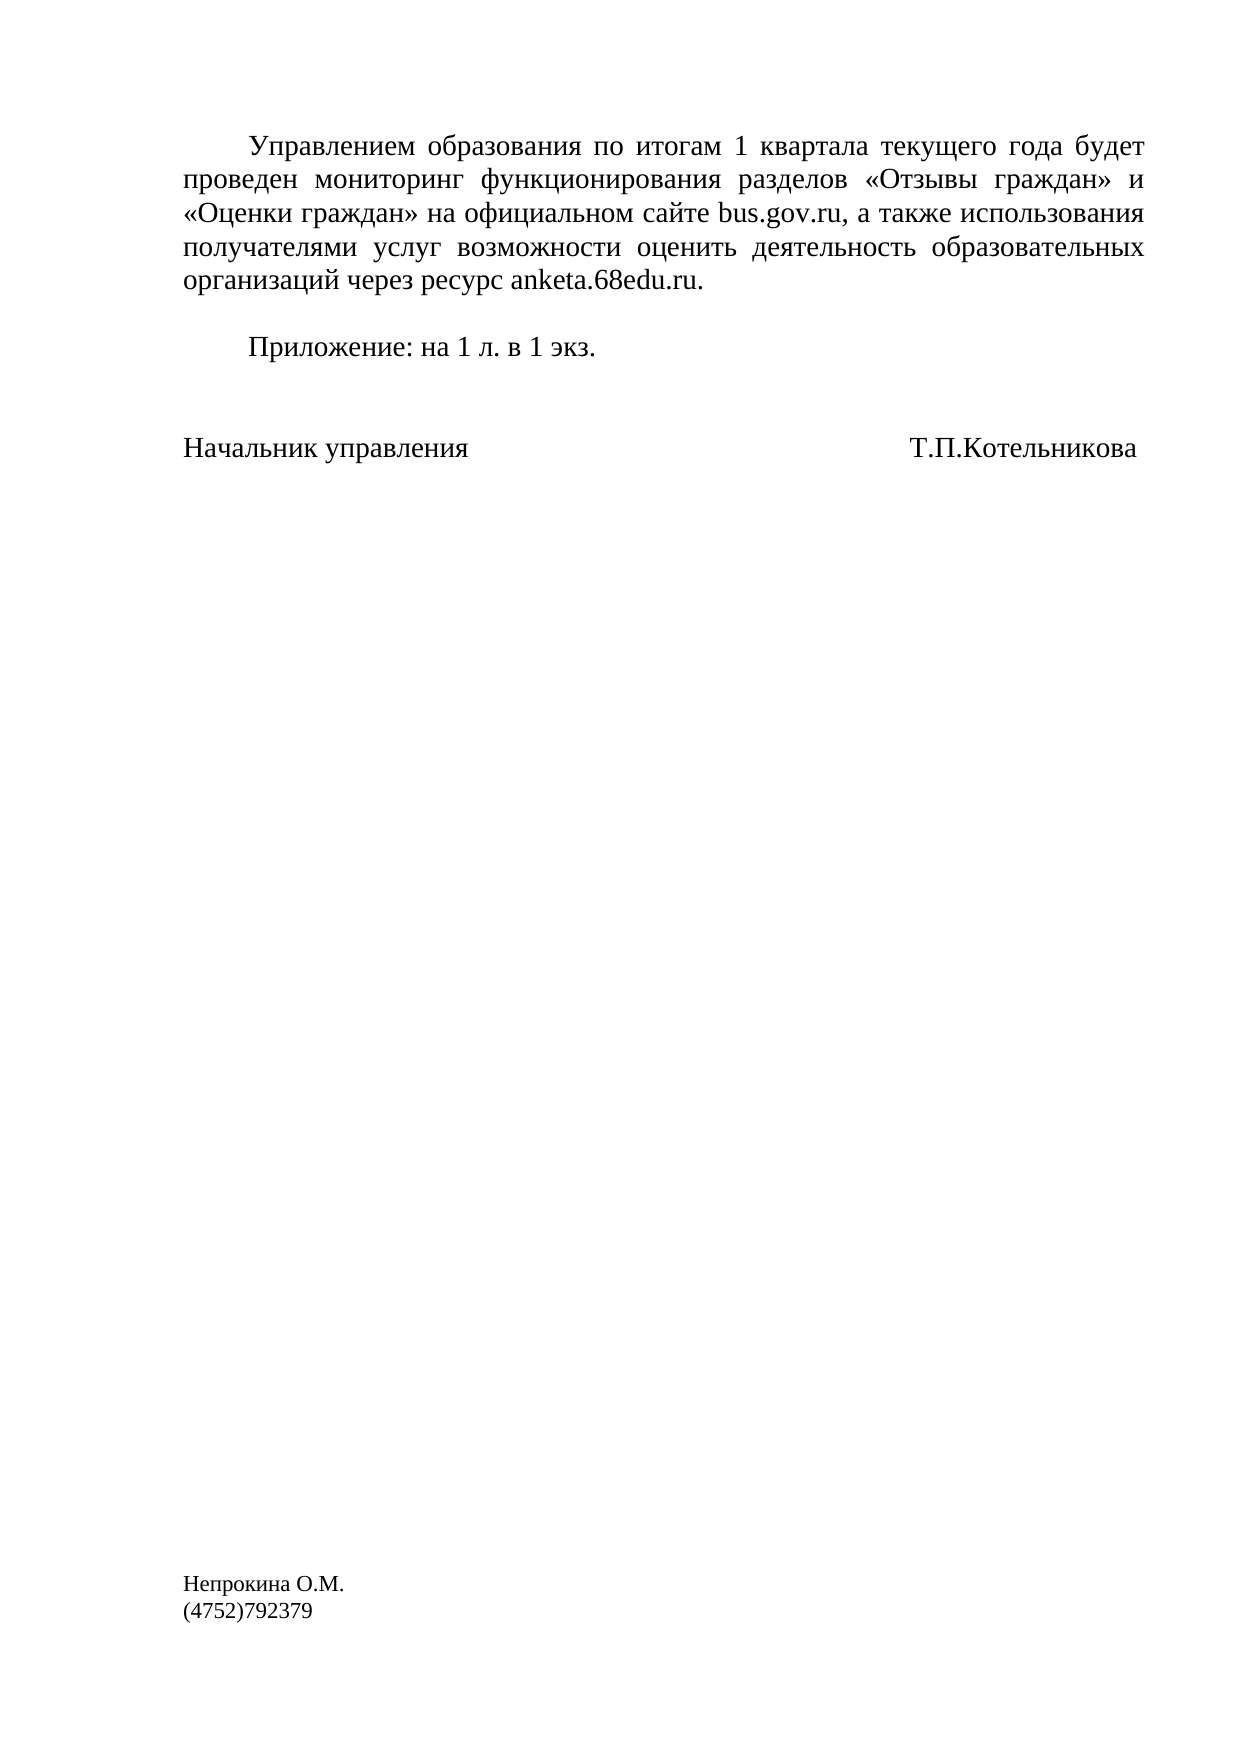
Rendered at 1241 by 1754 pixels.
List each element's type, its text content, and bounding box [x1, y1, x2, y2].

text (4752)792379 [183, 1597, 1145, 1623]
text Управлением образования по итогам 1 квартала текущего года будет проведен мониторинг функционирования разделов «Отзывы граждан» и «Оценки граждан» на официальном сайте bus.gov.ru, а также использования получателями услуг возможности оценить деятельность образовательных организаций через ресурс anketa.68edu.ru. [183, 128, 1145, 296]
text Начальник управления Т.П.Котельникова [183, 430, 1145, 463]
text Приложение: на 1 л. в 1 экз. [183, 329, 1145, 363]
text Непрокина О.М. [183, 1570, 1145, 1597]
